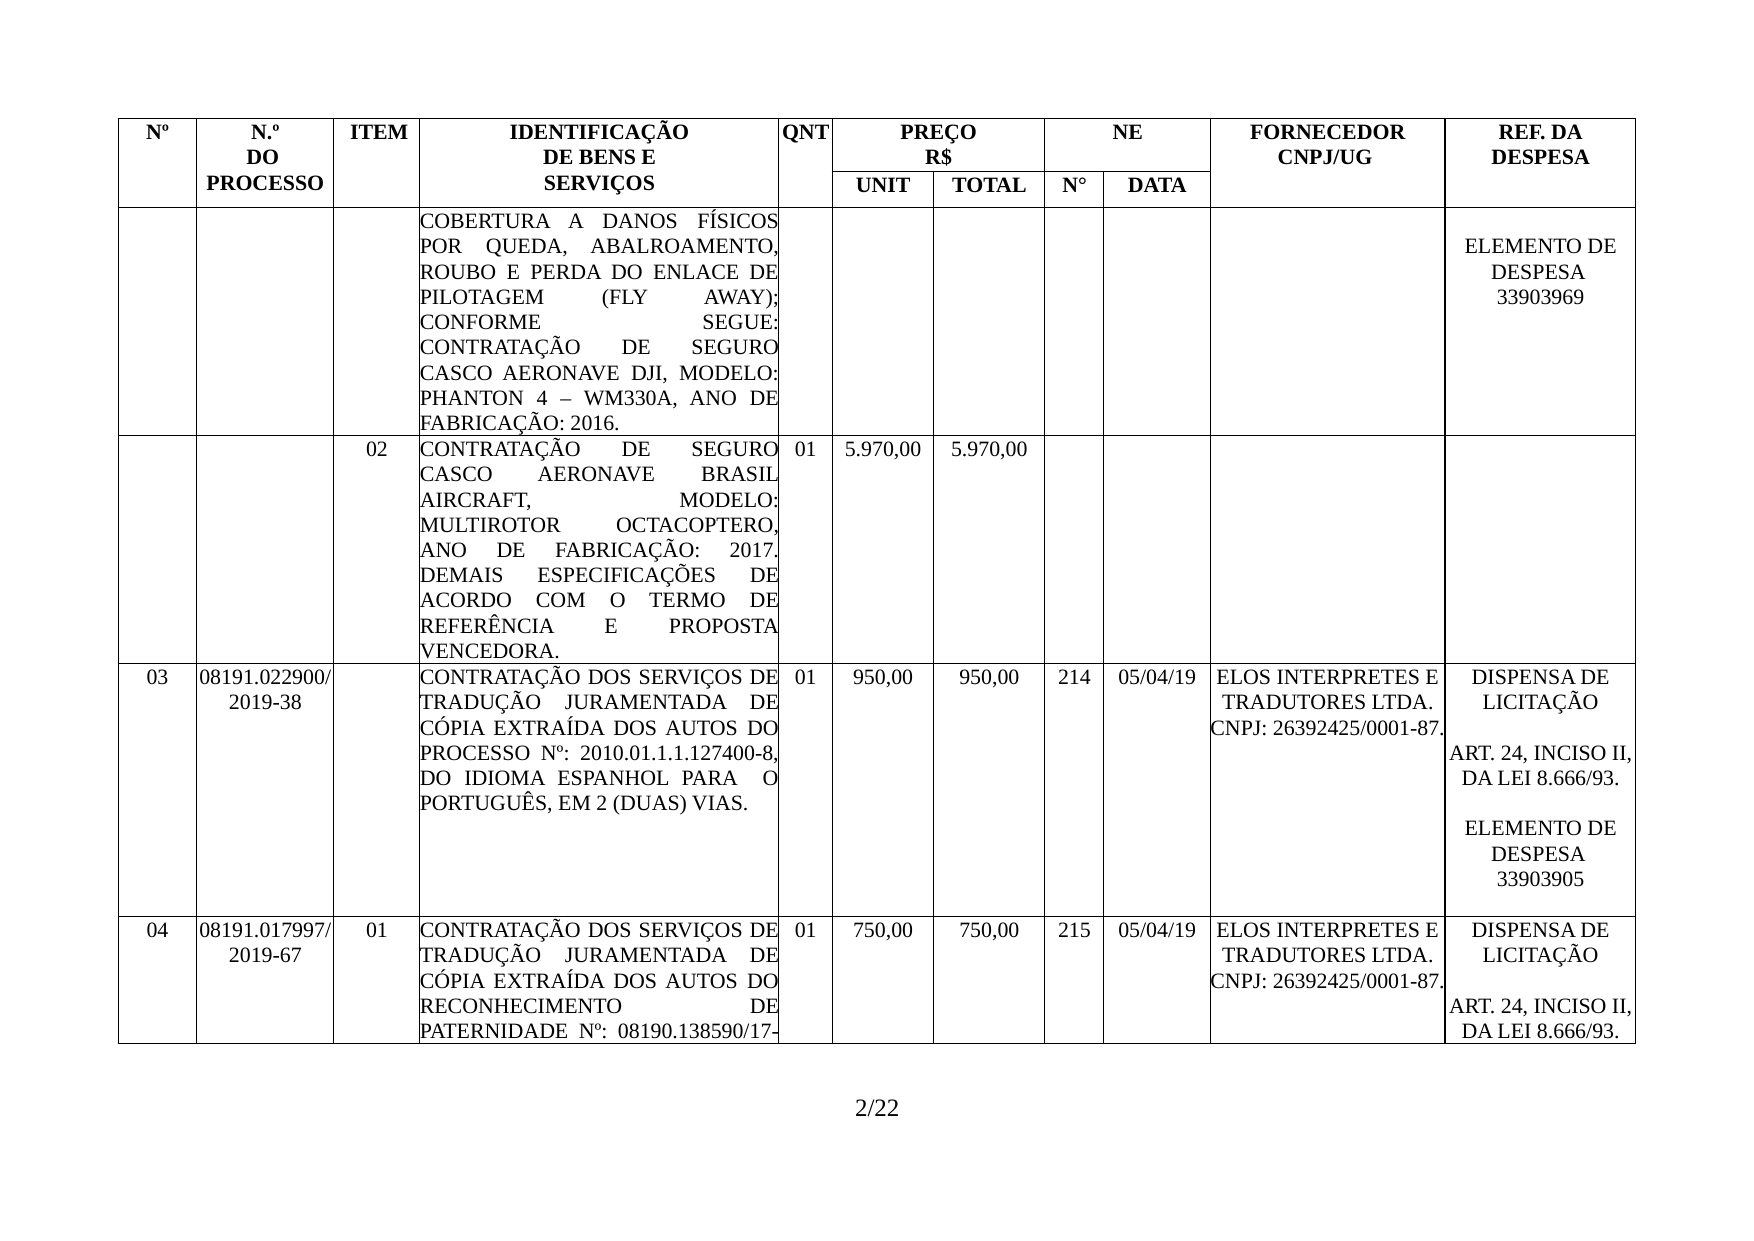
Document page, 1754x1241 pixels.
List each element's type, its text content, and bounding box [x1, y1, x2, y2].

table_header IDENTIFICAÇÃO DE BENS E SERVIÇOS [420, 119, 778, 207]
table_cell 01 [334, 917, 419, 1043]
table_cell [197, 208, 333, 435]
table_cell [119, 436, 196, 663]
table_cell 215 [1045, 917, 1103, 1043]
table_cell [334, 208, 419, 435]
table_header PREÇO R$ [833, 119, 1044, 171]
table_header FORNECEDOR CNPJ/UG [1211, 119, 1444, 207]
table_cell 04 [119, 917, 196, 1043]
table_cell [934, 208, 1044, 435]
table_cell 01 [779, 436, 832, 663]
table_cell [1104, 208, 1210, 435]
table_cell CONTRATAÇÃO DOS SERVIÇOS DE TRADUÇÃO JURAMENTADA DE CÓPIA EXTRAÍDA DOS AUTOS DO PROCESSO Nº: 2010.01.1.1.127400-8, DO IDIOMA ESPANHOL PARA O PORTUGUÊS, EM 2 (DUAS) VIAS. [420, 664, 778, 916]
table_cell ELOS INTERPRETES E TRADUTORES LTDA. CNPJ: 26392425/0001-87. [1211, 917, 1444, 1043]
table_cell 5.970,00 [833, 436, 933, 663]
table_cell [1211, 436, 1444, 663]
table_header ITEM [334, 119, 419, 207]
table_cell [1045, 208, 1103, 435]
table_header N.º DO PROCESSO [197, 119, 333, 207]
table_cell DISPENSA DE LICITAÇÃO ART. 24, INCISO II, DA LEI 8.666/93. ELEMENTO DE DESPESA 33903905 [1446, 664, 1635, 916]
table_cell 5.970,00 [934, 436, 1044, 663]
table_header Nº [119, 119, 196, 207]
table_cell 750,00 [833, 917, 933, 1043]
table_cell [1045, 436, 1103, 663]
table_cell [119, 208, 196, 435]
table_cell 08191.017997/ 2019-67 [197, 917, 333, 1043]
table_cell 02 [334, 436, 419, 663]
table_cell CONTRATAÇÃO DE SEGURO CASCO AERONAVE BRASIL AIRCRAFT, MODELO: MULTIROTOR OCTACOPTERO, ANO DE FABRICAÇÃO: 2017. DEMAIS ESPECIFICAÇÕES DE ACORDO COM O TERMO DE REFERÊNCIA E PROPOSTA VENCEDORA. [420, 436, 778, 663]
table_cell COBERTURA A DANOS FÍSICOS POR QUEDA, ABALROAMENTO, ROUBO E PERDA DO ENLACE DE PILOTAGEM (FLY AWAY); CONFORME SEGUE: CONTRATAÇÃO DE SEGURO CASCO AERONAVE DJI, MODELO: PHANTON 4 – WM330A, ANO DE FABRICAÇÃO: 2016. [420, 208, 778, 435]
table_cell 01 [779, 917, 832, 1043]
table_cell ELOS INTERPRETES E TRADUTORES LTDA. CNPJ: 26392425/0001-87. [1211, 664, 1444, 916]
table_cell [1211, 208, 1444, 435]
table_cell [833, 208, 933, 435]
table_cell DISPENSA DE LICITAÇÃO ART. 24, INCISO II, DA LEI 8.666/93. [1446, 917, 1635, 1043]
table_cell 950,00 [934, 664, 1044, 916]
table_cell 214 [1045, 664, 1103, 916]
table_cell 08191.022900/2019-38 [197, 664, 333, 916]
table_cell ELEMENTO DE DESPESA 33903969 [1446, 208, 1635, 435]
table_cell CONTRATAÇÃO DOS SERVIÇOS DE TRADUÇÃO JURAMENTADA DE CÓPIA EXTRAÍDA DOS AUTOS DO RECONHECIMENTO DE PATERNIDADE Nº: 08190.138590/17- [420, 917, 778, 1043]
table_cell 01 [779, 664, 832, 916]
table_cell TOTAL [934, 172, 1044, 207]
table_cell DATA [1104, 172, 1210, 207]
table_cell [1446, 436, 1635, 663]
table_cell [779, 208, 832, 435]
table_header REF. DA DESPESA [1446, 119, 1635, 207]
table_cell [197, 436, 333, 663]
table_cell 750,00 [934, 917, 1044, 1043]
table_cell 05/04/19 [1104, 917, 1210, 1043]
table_cell 950,00 [833, 664, 933, 916]
table_header QNT [779, 119, 832, 207]
table_cell UNIT [833, 172, 933, 207]
table_cell [334, 664, 419, 916]
table_cell [1104, 436, 1210, 663]
table_cell 03 [119, 664, 196, 916]
table_cell 05/04/19 [1104, 664, 1210, 916]
table_header NE [1045, 119, 1210, 171]
table_cell N° [1045, 172, 1103, 207]
